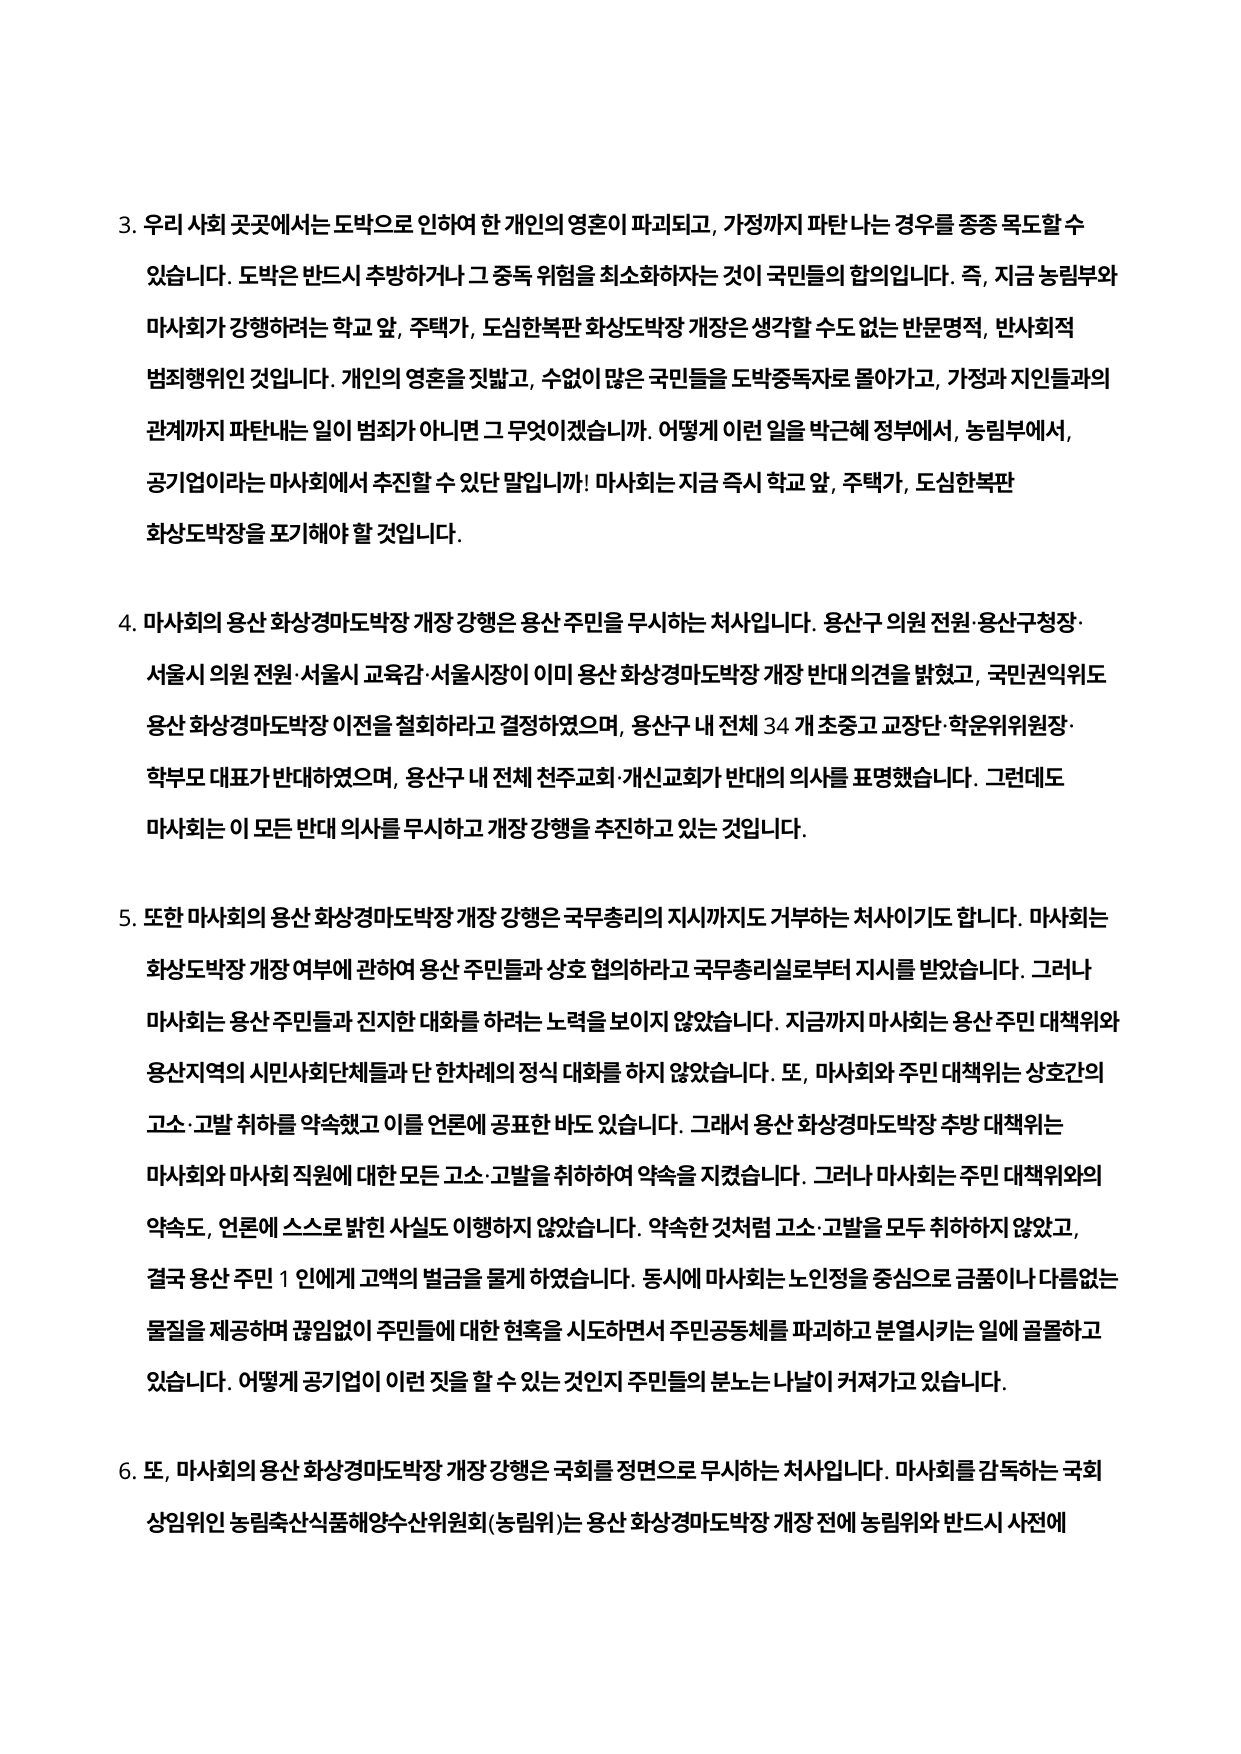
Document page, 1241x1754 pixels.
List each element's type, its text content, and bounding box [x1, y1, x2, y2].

text 6. 또, 마사회의 용산 화상경마도박장 개장 강행은 국회를 정면으로 무시하는 처사입니다. 마사회를 감독하는 국회 상임위인 농림축산식품해양수산위원회(농림위)는 용산 화상경마도박장 개장 전에 농림위와 반드시 사전에 [118, 1453, 1122, 1538]
text 3. 우리 사회 곳곳에서는 도박으로 인하여 한 개인의 영혼이 파괴되고, 가정까지 파탄 나는 경우를 종종 목도할 수 있습니다. 도박은 반드시 추방하거나 그 중독 위험을 최소화하자는 것이 국민들의 합의입니다. 즉, 지금 농림부와 마사회가 강행하려는 학교 앞, 주택가, 도심한복판 화상도박장 개장은 생각할 수도 없는 반문명적, 반사회적 범죄행위인 것입니다. 개인의 영혼을 짓밟고, 수없이 많은 국민들을 도박중독자로 몰아가고, 가정과 지인들과의 관계까지 파탄내는 일이 범죄가 아니면 그 무엇이겠습니까. 어떻게 이런 일을 박근혜 정부에서, 농림부에서, 공기업이라는 마사회에서 추진할 수 있단 말입니까! 마사회는 지금 즉시 학교 앞, 주택가, 도심한복판 화상도박장을 포기해야 할 것입니다. [118, 207, 1122, 549]
text 4. 마사회의 용산 화상경마도박장 개장 강행은 용산 주민을 무시하는 처사입니다. 용산구 의원 전원·용산구청장·서울시 의원 전원·서울시 교육감·서울시장이 이미 용산 화상경마도박장 개장 반대 의견을 밝혔고, 국민권익위도 용산 화상경마도박장 이전을 철회하라고 결정하였으며, 용산구 내 전체 34개 초중고 교장단·학운위위원장·학부모 대표가 반대하였으며, 용산구 내 전체 천주교회·개신교회가 반대의 의사를 표명했습니다. 그런데도 마사회는 이 모든 반대 의사를 무시하고 개장 강행을 추진하고 있는 것입니다. [118, 605, 1122, 844]
text 5. 또한 마사회의 용산 화상경마도박장 개장 강행은 국무총리의 지시까지도 거부하는 처사이기도 합니다. 마사회는 화상도박장 개장 여부에 관하여 용산 주민들과 상호 협의하라고 국무총리실로부터 지시를 받았습니다. 그러나 마사회는 용산 주민들과 진지한 대화를 하려는 노력을 보이지 않았습니다. 지금까지 마사회는 용산 주민 대책위와 용산지역의 시민사회단체들과 단 한차례의 정식 대화를 하지 않았습니다. 또, 마사회와 주민 대책위는 상호간의 고소·고발 취하를 약속했고 이를 언론에 공표한 바도 있습니다. 그래서 용산 화상경마도박장 추방 대책위는 마사회와 마사회 직원에 대한 모든 고소·고발을 취하하여 약속을 지켰습니다. 그러나 마사회는 주민 대책위와의 약속도, 언론에 스스로 밝힌 사실도 이행하지 않았습니다. 약속한 것처럼 고소·고발을 모두 취하하지 않았고, 결국 용산 주민 1인에게 고액의 벌금을 물게 하였습니다. 동시에 마사회는 노인정을 중심으로 금품이나 다름없는 물질을 제공하며 끊임없이 주민들에 대한 현혹을 시도하면서 주민공동체를 파괴하고 분열시키는 일에 골몰하고 있습니다. 어떻게 공기업이 이런 짓을 할 수 있는 것인지 주민들의 분노는 나날이 커져가고 있습니다. [118, 900, 1122, 1397]
